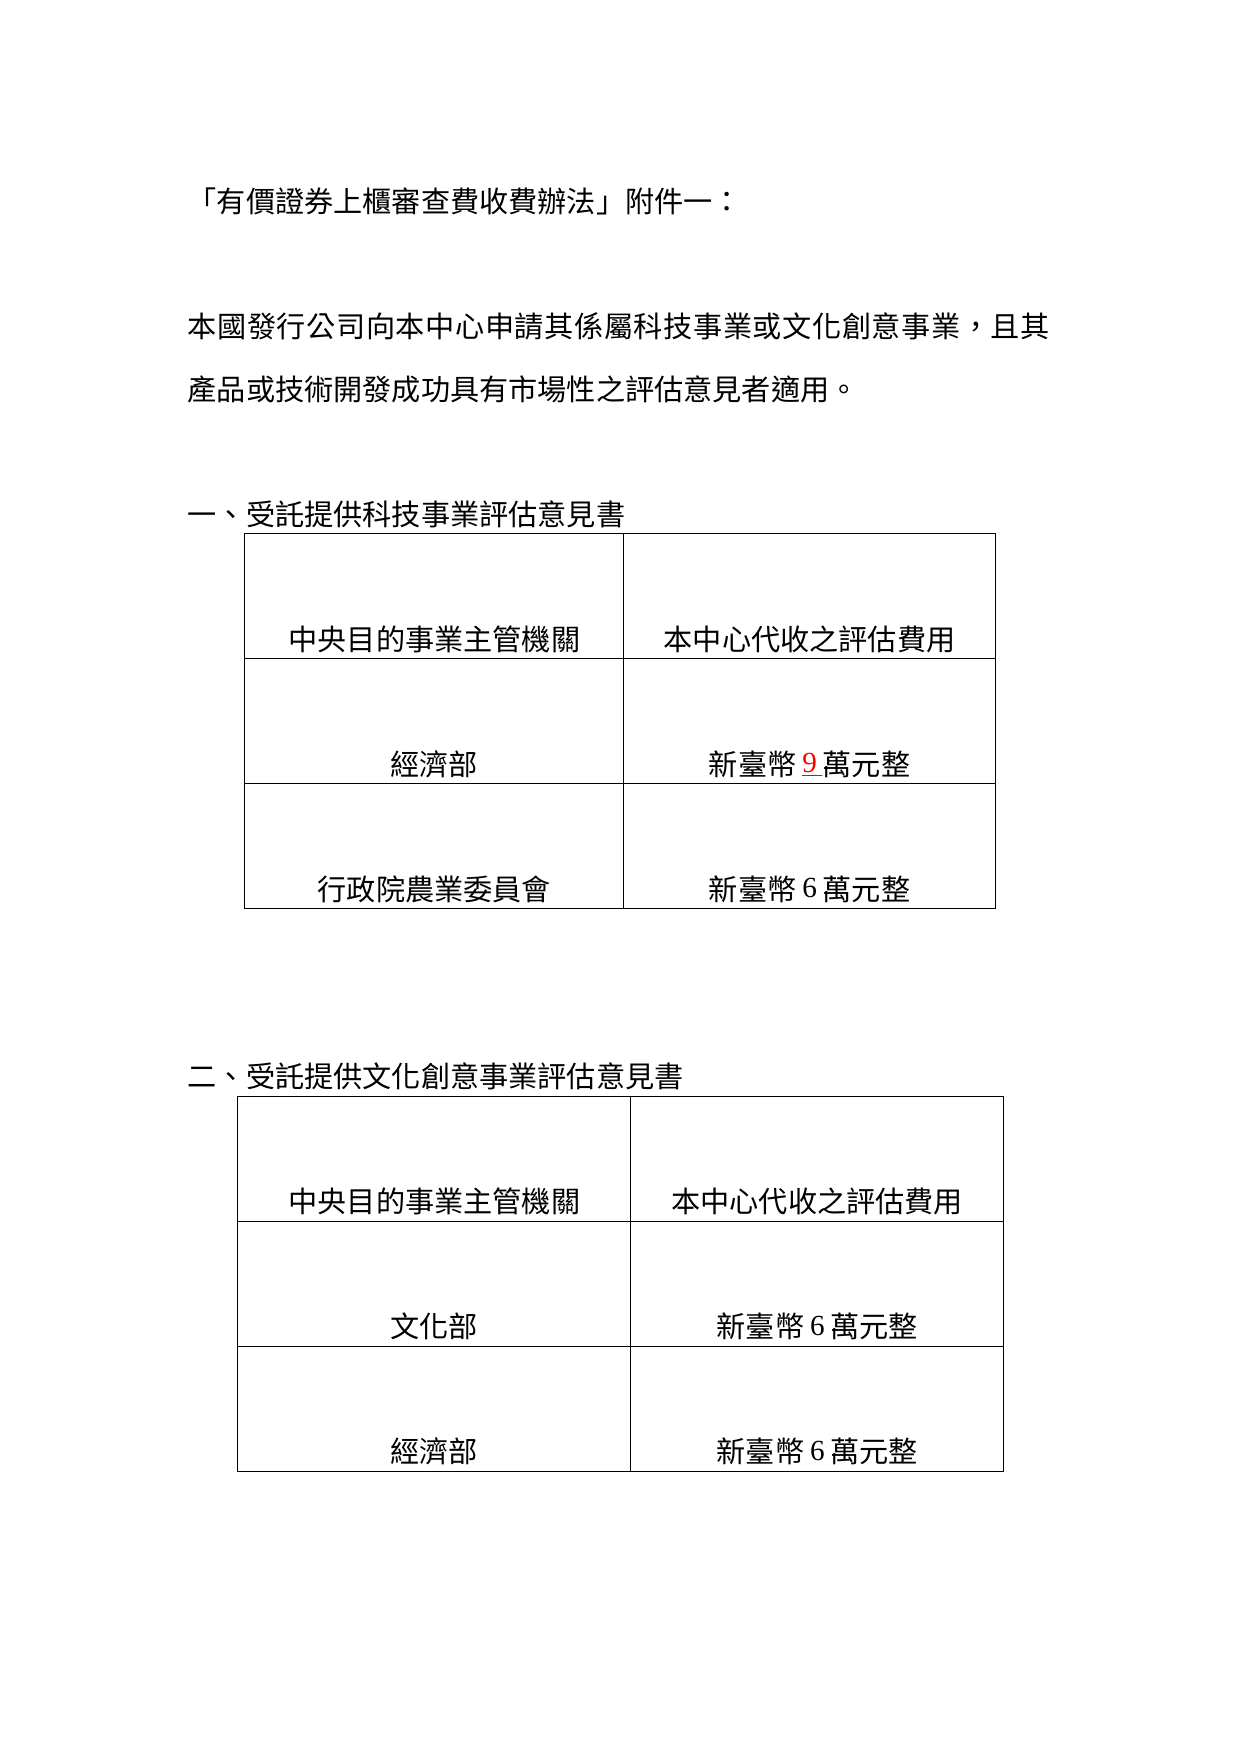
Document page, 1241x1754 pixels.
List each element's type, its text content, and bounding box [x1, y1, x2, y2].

text 「有價證券上櫃審查費收費辦法」附件一： [187, 158, 1053, 221]
table_header 本中心代收之評估費用 [631, 1097, 1003, 1221]
table_cell 新臺幣6萬元整 [624, 784, 995, 908]
table_cell 經濟部 [238, 1347, 630, 1471]
table_cell 新臺幣6萬元整 [631, 1222, 1003, 1346]
table_cell 文化部 [238, 1222, 630, 1346]
table_cell 新臺幣9萬元整 [624, 659, 995, 783]
table_header 中央目的事業主管機關 [238, 1097, 630, 1221]
table_cell 行政院農業委員會 [245, 784, 623, 908]
table_header 中央目的事業主管機關 [245, 534, 623, 658]
table_header 本中心代收之評估費用 [624, 534, 995, 658]
table_cell 新臺幣6萬元整 [631, 1347, 1003, 1471]
text 二、受託提供文化創意事業評估意見書 [187, 1033, 1053, 1096]
text 本國發行公司向本中心申請其係屬科技事業或文化創意事業，且其產品或技術開發成功具有市場性之評估意見者適用。 [187, 283, 1053, 408]
text 一、受託提供科技事業評估意見書 [187, 471, 1053, 533]
table_cell 經濟部 [245, 659, 623, 783]
